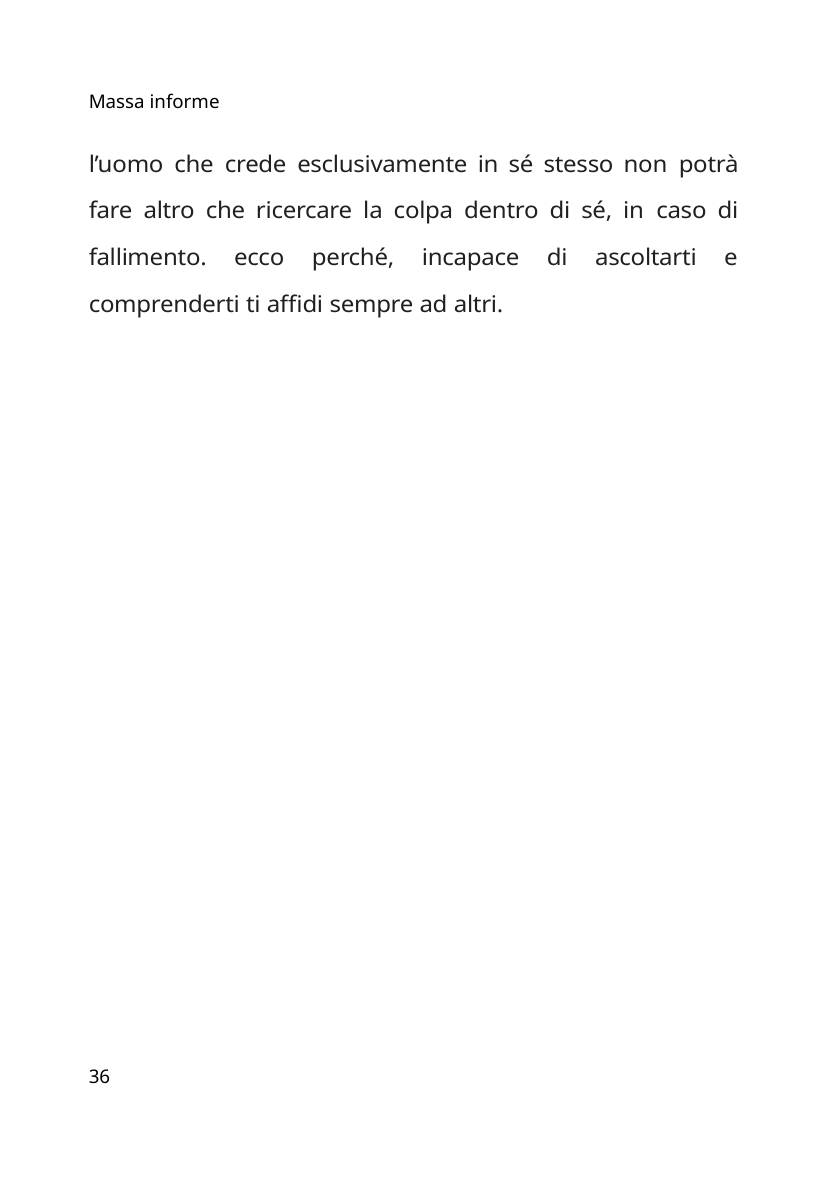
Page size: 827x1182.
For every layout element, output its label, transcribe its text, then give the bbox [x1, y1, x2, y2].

text l’uomo che crede esclusivamente in sé stesso non potrà fare altro che ricercare la colpa dentro di sé, in caso di fallimento. ecco perché, incapace di ascoltarti e comprenderti ti affidi sempre ad altri. [88, 147, 738, 319]
